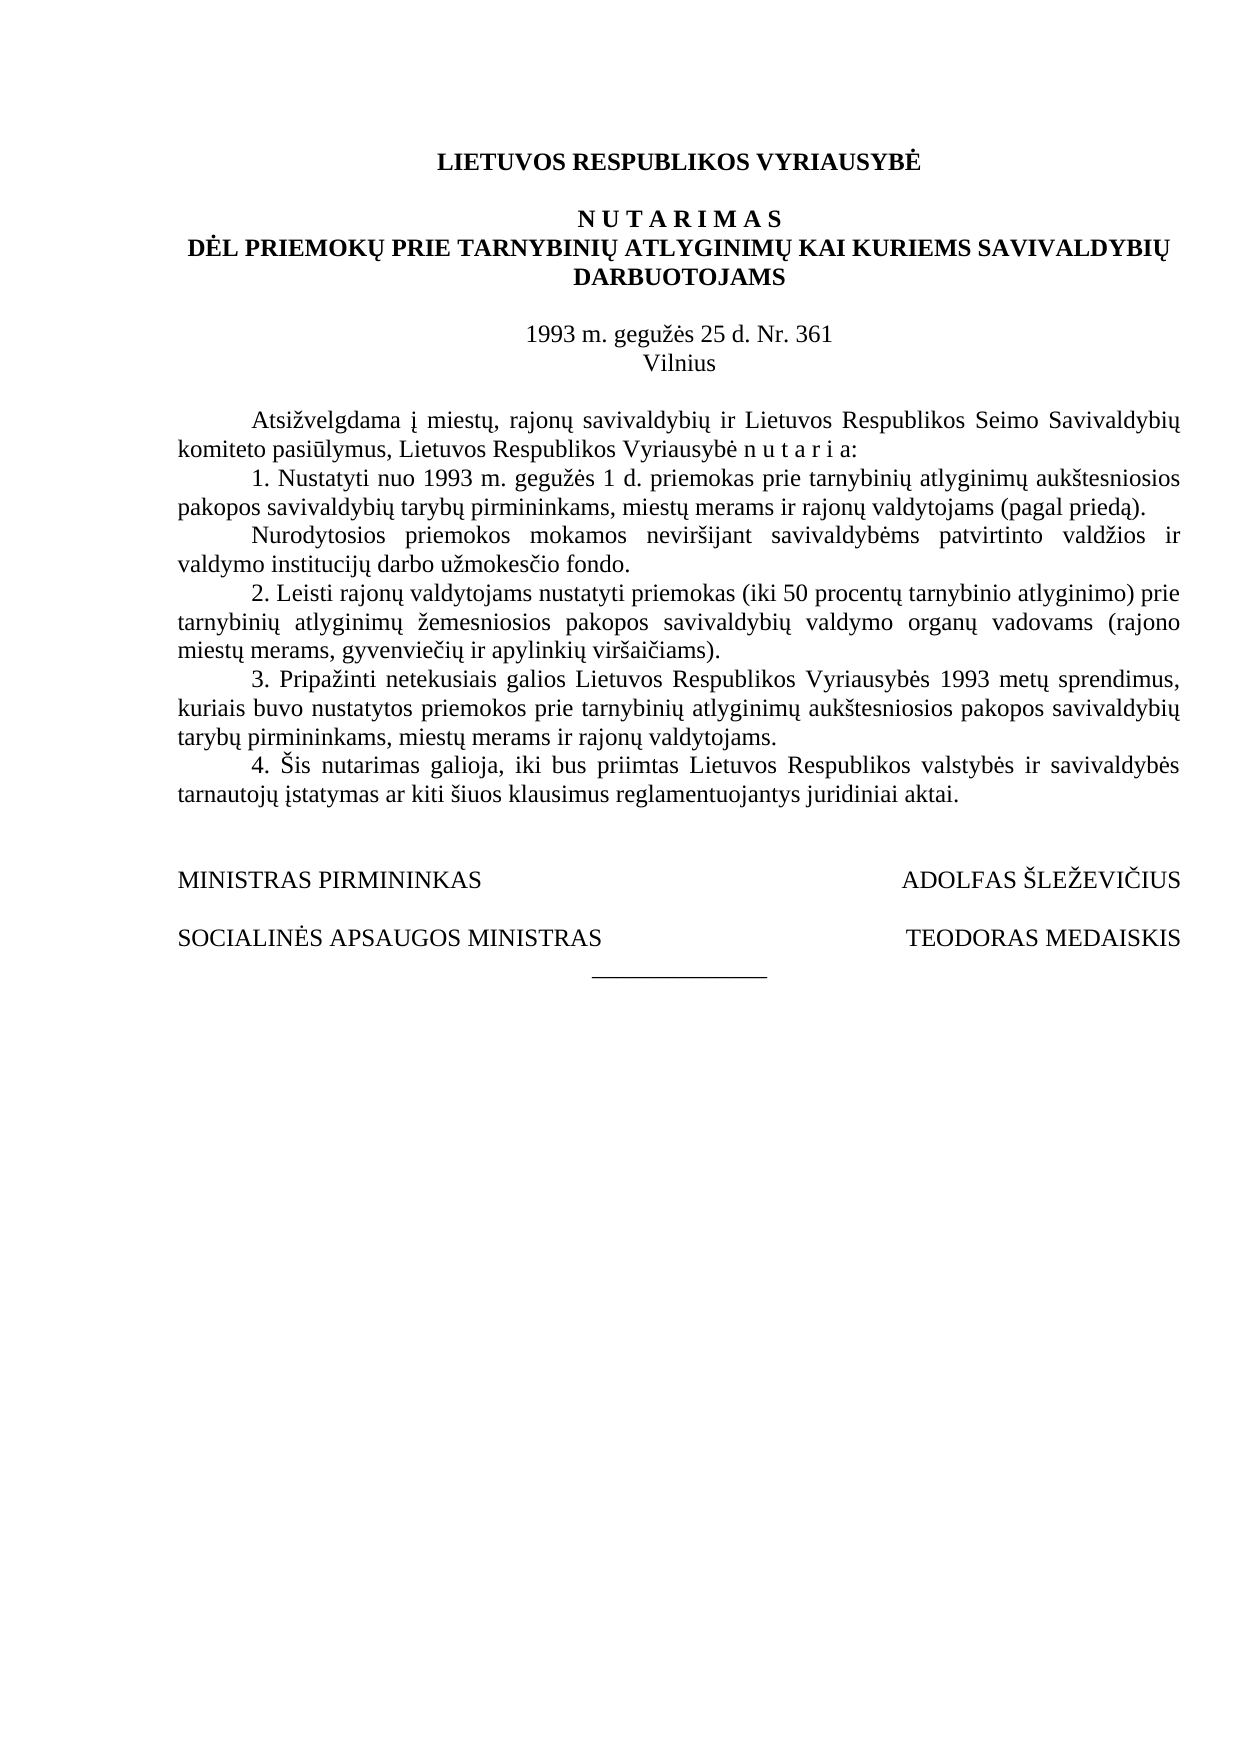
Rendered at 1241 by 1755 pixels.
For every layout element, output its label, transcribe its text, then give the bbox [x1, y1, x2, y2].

text SOCIALINĖS APSAUGOS MINISTRAS TEODORAS MEDAISKIS [177, 923, 1181, 952]
text 2. Leisti rajonų valdytojams nustatyti priemokas (iki 50 procentų tarnybinio atlyginimo) prie tarnybinių atlyginimų žemesniosios pakopos savivaldybių valdymo organų vadovams (rajono miestų merams, gyvenviečių ir apylinkių viršaičiams). [177, 578, 1181, 664]
text 1. Nustatyti nuo 1993 m. gegužės 1 d. priemokas prie tarnybinių atlyginimų aukštesniosios pakopos savivaldybių tarybų pirmininkams, miestų merams ir rajonų valdytojams (pagal priedą). [177, 463, 1181, 521]
text ______________ [177, 952, 1181, 981]
text 4. Šis nutarimas galioja, iki bus priimtas Lietuvos Respublikos valstybės ir savivaldybės tarnautojų įstatymas ar kiti šiuos klausimus reglamentuojantys juridiniai aktai. [177, 751, 1181, 808]
text N U T A R I M A S [177, 204, 1181, 233]
text MINISTRAS PIRMININKAS ADOLFAS ŠLEŽEVIČIUS [177, 866, 1181, 894]
text DĖL PRIEMOKŲ PRIE TARNYBINIŲ ATLYGINIMŲ KAI KURIEMS SAVIVALDYBIŲ DARBUOTOJAMS [177, 233, 1181, 291]
text LIETUVOS RESPUBLIKOS VYRIAUSYBĖ [177, 147, 1181, 176]
text Vilnius [177, 348, 1181, 377]
text 1993 m. gegužės 25 d. Nr. 361 [177, 319, 1181, 348]
text Nurodytosios priemokos mokamos neviršijant savivaldybėms patvirtinto valdžios ir valdymo institucijų darbo užmokesčio fondo. [177, 521, 1181, 578]
text 3. Pripažinti netekusiais galios Lietuvos Respublikos Vyriausybės 1993 metų sprendimus, kuriais buvo nustatytos priemokos prie tarnybinių atlyginimų aukštesniosios pakopos savivaldybių tarybų pirmininkams, miestų merams ir rajonų valdytojams. [177, 664, 1181, 751]
text Atsižvelgdama į miestų, rajonų savivaldybių ir Lietuvos Respublikos Seimo Savivaldybių komiteto pasiūlymus, Lietuvos Respublikos Vyriausybė nutaria: [177, 406, 1181, 463]
